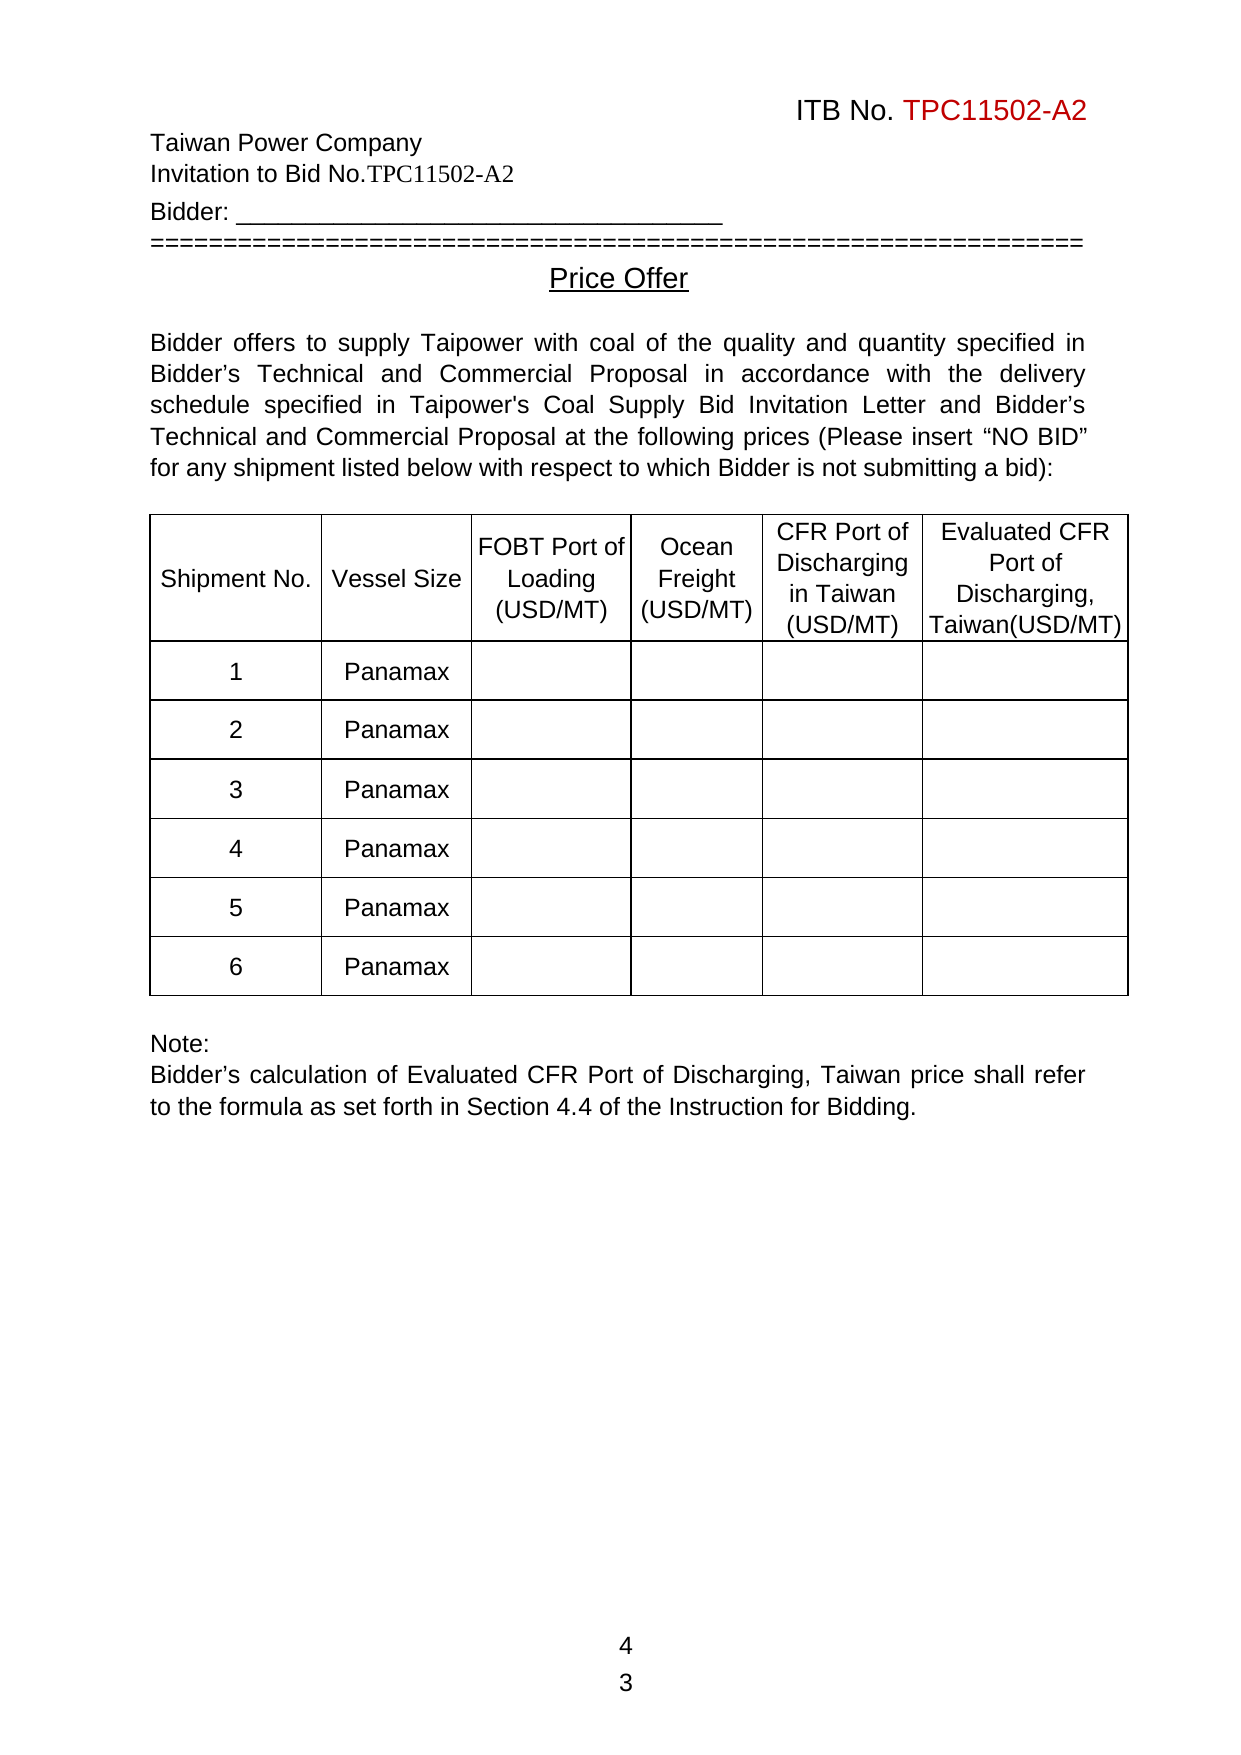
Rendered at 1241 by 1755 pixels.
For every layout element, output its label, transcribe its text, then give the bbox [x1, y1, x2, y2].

text Price Offer [150, 257, 1087, 295]
table_cell [923, 937, 1127, 994]
text Bidder: ___________________________________ [150, 189, 1087, 226]
text Note: [150, 1027, 1087, 1059]
text Taiwan Power Company [150, 126, 1087, 157]
table_cell 4 [151, 819, 321, 876]
table_cell Panamax [322, 760, 471, 817]
table_cell Panamax [322, 642, 471, 699]
table_cell [763, 760, 922, 817]
table_cell [632, 937, 762, 994]
table_header Ocean Freight (USD/MT) [632, 515, 762, 640]
table_cell [632, 819, 762, 876]
table_cell 6 [151, 937, 321, 994]
table_cell 2 [151, 701, 321, 758]
table_header Evaluated CFR Port of Discharging, Taiwan(USD/MT) [923, 515, 1127, 640]
text Invitation to Bid No.TPC11502-A2 [150, 157, 1087, 189]
table_cell [923, 701, 1127, 758]
table_cell [472, 819, 630, 876]
table_cell [632, 878, 762, 936]
table_cell [923, 642, 1127, 699]
table_cell [763, 819, 922, 876]
table_cell [472, 642, 630, 699]
table_cell Panamax [322, 701, 471, 758]
table_cell [632, 701, 762, 758]
table_cell 1 [151, 642, 321, 699]
table_cell [472, 937, 630, 994]
table_cell [923, 819, 1127, 876]
table_cell Panamax [322, 819, 471, 876]
table_cell [632, 642, 762, 699]
text Bidder’s calculation of Evaluated CFR Port of Discharging, Taiwan price shall refer to the formula as set forth in Section 4.4 of the Instruction for Bidding. [150, 1059, 1087, 1121]
table_cell 5 [151, 878, 321, 936]
table_cell [923, 878, 1127, 936]
table_cell [632, 760, 762, 817]
table_cell [763, 937, 922, 994]
text ================================================================ [150, 226, 1087, 257]
table_cell [472, 701, 630, 758]
table_cell [763, 642, 922, 699]
table_cell [472, 760, 630, 817]
table_header CFR Port of Discharging in Taiwan (USD/MT) [763, 515, 922, 640]
table_cell 3 [151, 760, 321, 817]
table_cell [763, 878, 922, 936]
table_cell Panamax [322, 878, 471, 936]
table_header FOBT Port of Loading (USD/MT) [472, 515, 630, 640]
table_header Vessel Size [322, 515, 471, 640]
table_cell [763, 701, 922, 758]
text Bidder offers to supply Taipower with coal of the quality and quantity specified in Bidder’s Technical and Commercial Proposal in accordance with the delivery schedule specified in Taipower's Coal Supply Bid Invitation Letter and Bidder’s Technical and Commercial Proposal at the following prices (Please insert “NO BID” for any shipment listed below with respect to which Bidder is not submitting a bid): [150, 326, 1087, 482]
table_cell Panamax [322, 937, 471, 994]
table_cell [923, 760, 1127, 817]
table_header Shipment No. [151, 515, 321, 640]
table_cell [472, 878, 630, 936]
